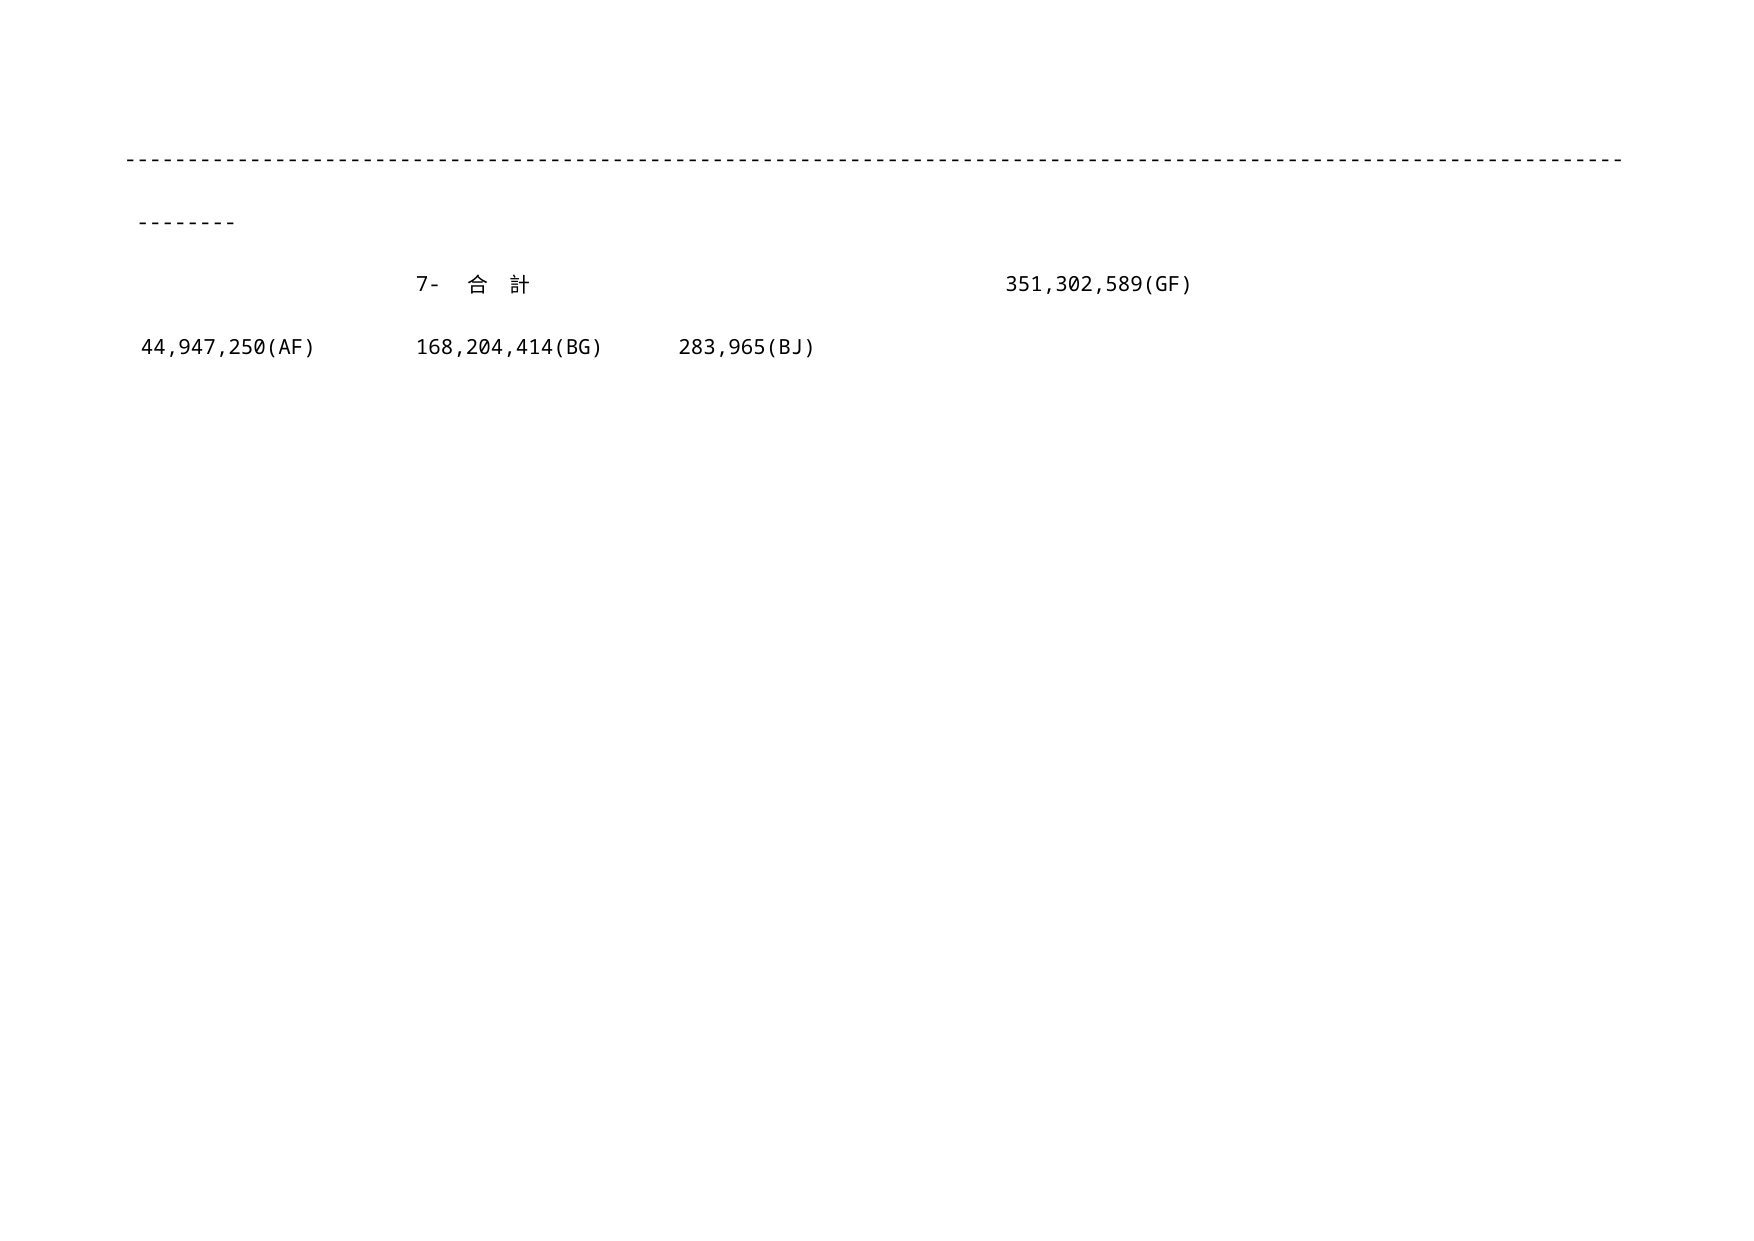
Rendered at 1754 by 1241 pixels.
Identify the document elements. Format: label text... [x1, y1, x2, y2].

text 7-合計 351,302,589(GF) 44,947,250(AF) 168,204,414(BG) 283,965(BJ) [124, 242, 1624, 367]
text -------------------------------------------------------------------------------------------------------------------------------- [124, 117, 1624, 242]
